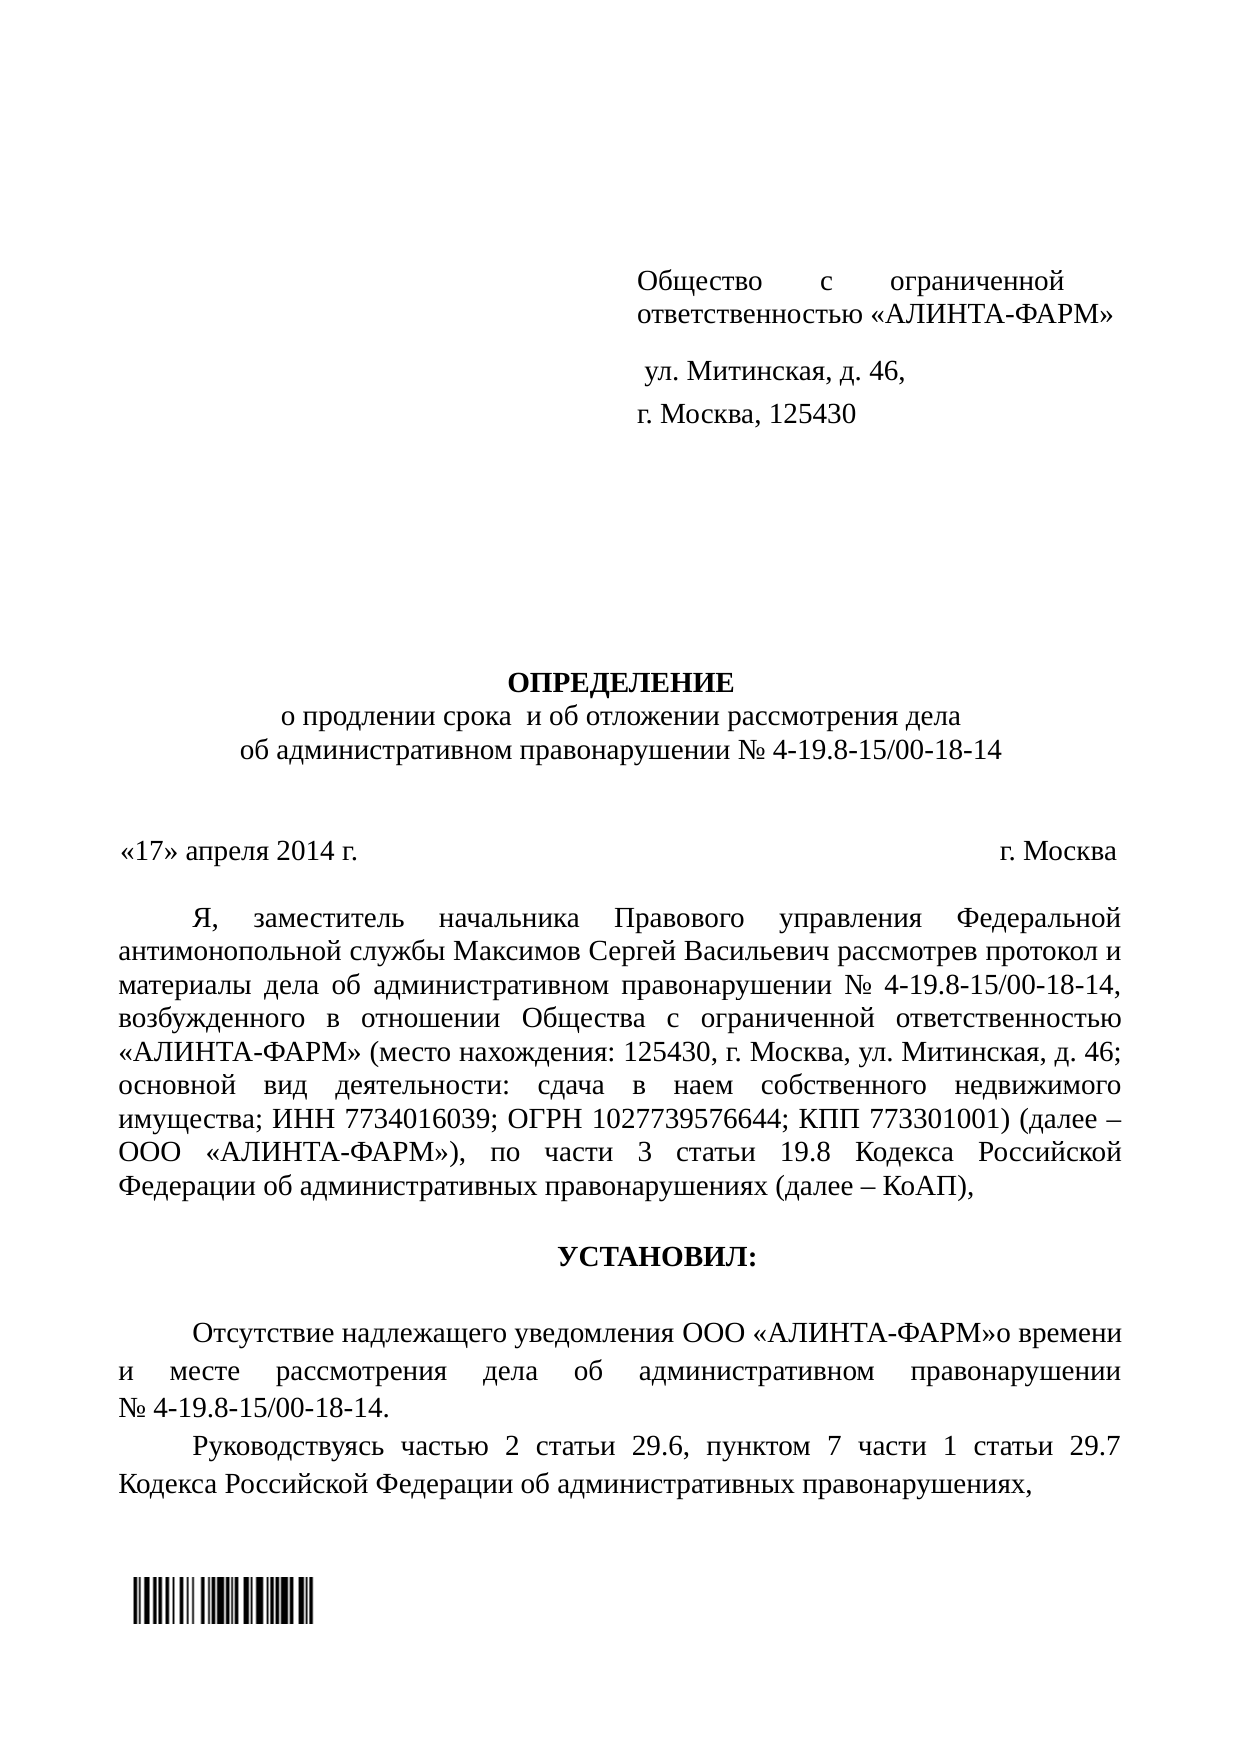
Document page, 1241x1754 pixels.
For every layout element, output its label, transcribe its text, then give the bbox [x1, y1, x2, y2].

text Отсутствие надлежащего уведомления ООО «АЛИНТА-ФАРМ»о времени и месте рассмотрения дела об административном правонарушении № 4-19.8-15/00-18-14. [118, 1311, 1122, 1424]
text Я, заместитель начальника Правового управления Федеральной антимонопольной службы Максимов Сергей Васильевич рассмотрев протокол и материалы дела об административном правонарушении № 4-19.8-15/00-18-14, возбужденного в отношении Общества с ограниченной ответственностью «АЛИНТА-ФАРМ» (место нахождения: 125430, г. Москва, ул. Митинская, д. 46; основной вид деятельности: сдача в наем собственного недвижимого имущества; ИНН 7734016039; ОГРН 1027739576644; КПП 773301001) (далее – ООО «АЛИНТА-ФАРМ»), по части 3 статьи 19.8 Кодекса Российской Федерации об административных правонарушениях (далее – КоАП), [118, 900, 1122, 1202]
text г. Москва, 125430 [637, 397, 1122, 430]
text ул. Митинская, д. 46, [637, 353, 1122, 386]
text «17» апреля 2014 г. г. Москва [120, 833, 1122, 866]
text УСТАНОВИЛ: [118, 1235, 1122, 1273]
text об административном правонарушении № 4-19.8-15/00-18-14 [120, 732, 1122, 766]
text Общество с ограниченной ответственностью «АЛИНТА-ФАРМ» [637, 263, 1122, 330]
picture [118, 1577, 331, 1624]
text о продлении срока и об отложении рассмотрения дела [120, 698, 1122, 732]
text Руководствуясь частью 2 статьи 29.6, пунктом 7 части 1 статьи 29.7 Кодекса Российской Федерации об административных правонарушениях, [118, 1424, 1122, 1500]
text ОПРЕДЕЛЕНИЕ [120, 665, 1122, 698]
